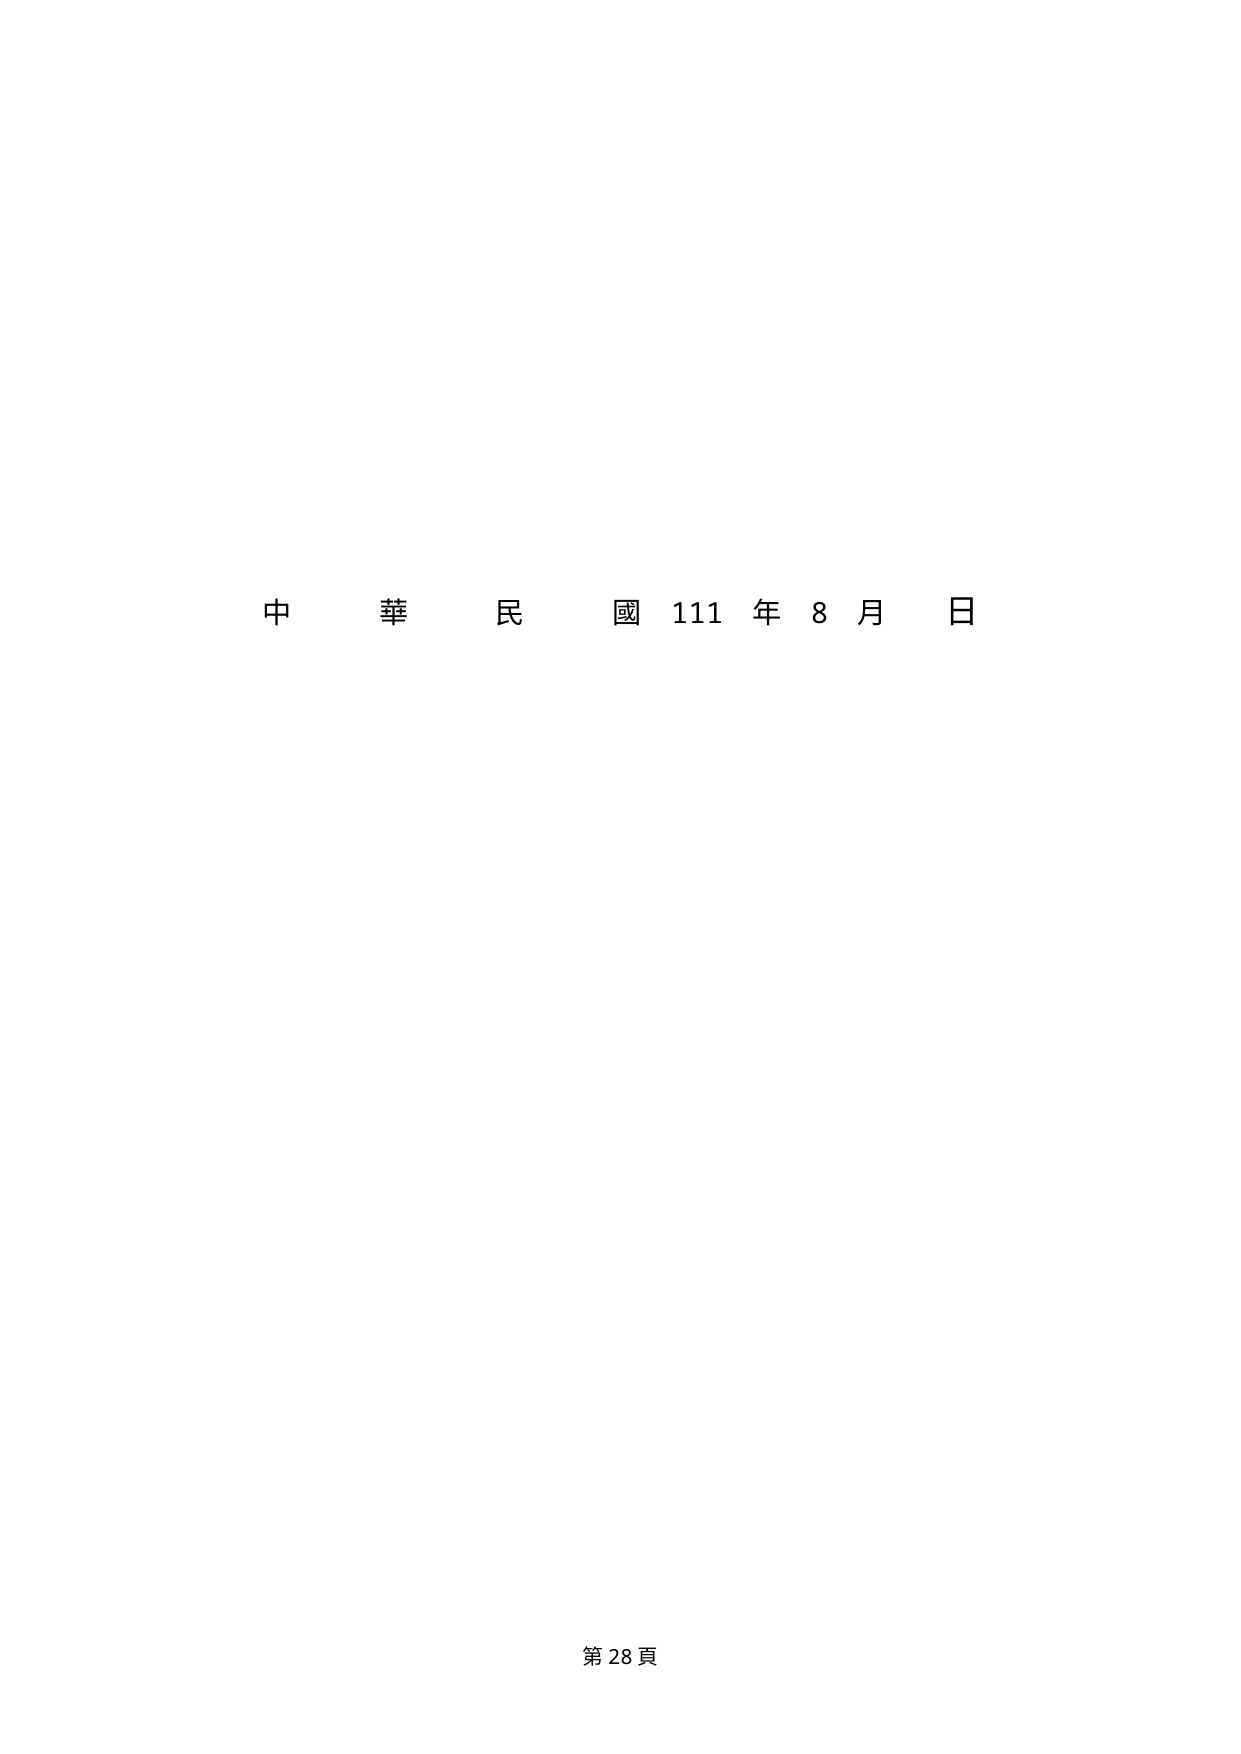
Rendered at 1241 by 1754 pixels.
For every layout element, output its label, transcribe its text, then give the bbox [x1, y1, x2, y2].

text 中 華 民 國 111 年 8 月 日 [118, 567, 1122, 629]
